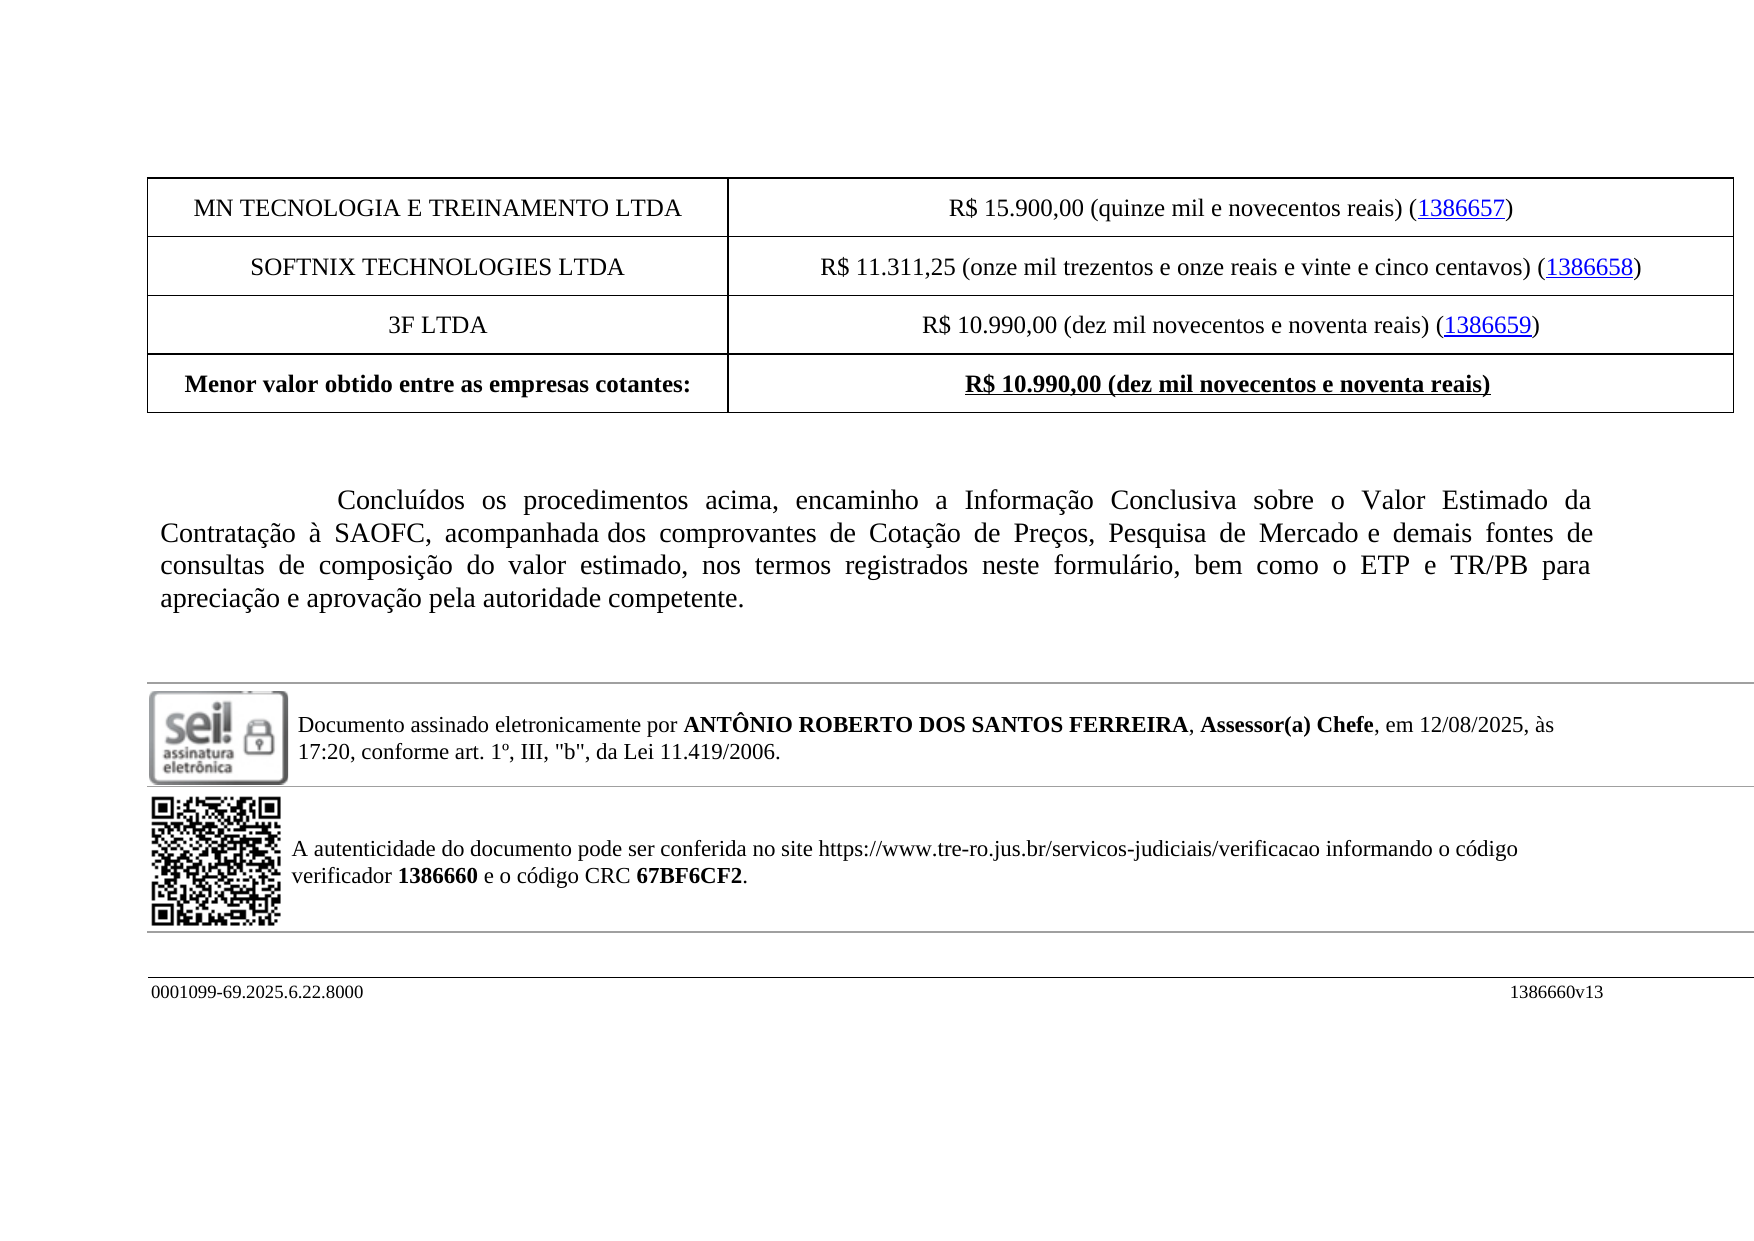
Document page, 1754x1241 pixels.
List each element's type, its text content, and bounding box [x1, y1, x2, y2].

table_cell MN TECNOLOGIA E TREINAMENTO LTDA [148, 179, 727, 236]
table_cell R$ 11.311,25 (onze mil trezentos e onze reais e vinte e cinco centavos) (1386658) [729, 237, 1733, 294]
table_header 1386660v13 [877, 978, 1606, 1005]
table_cell SOFTNIX TECHNOLOGIES LTDA [148, 237, 727, 294]
table_cell R$ 10.990,00 (dez mil novecentos e noventa reais) [729, 355, 1733, 412]
table_header [148, 793, 290, 930]
text Concluídos os procedimentos acima, encaminho a Informação Conclusiva sobre o Valor Estimado da Contratação à SAOFC, acompanhada dos comprovantes de Cotação de Preços, Pesquisa de Mercado e demais fontes de consultas de composição do valor estimado, nos termos registrados neste formulário, bem como o ETP e TR/PB para apreciação e aprovação pela autoridade competente. [160, 483, 1594, 613]
table_header A autenticidade do documento pode ser conferida no site https://www.tre-ro.jus.br/servicos-judiciais/verificacao informando o código verificador 1386660 e o código CRC 67BF6CF2. [290, 793, 1606, 930]
table_header 0001099-69.2025.6.22.8000 [148, 978, 877, 1005]
table_cell Menor valor obtido entre as empresas cotantes: [148, 355, 727, 412]
table_header Documento assinado eletronicamente por ANTÔNIO ROBERTO DOS SANTOS FERREIRA, Assessor(a) Chefe, em 12/08/2025, às 17:20, conforme art. 1º, III, "b", da Lei 11.419/2006. [296, 690, 1606, 786]
table_header [148, 690, 296, 786]
table_cell R$ 10.990,00 (dez mil novecentos e noventa reais) (1386659) [729, 296, 1733, 353]
table_cell R$ 15.900,00 (quinze mil e novecentos reais) (1386657) [729, 179, 1733, 236]
table_cell 3F LTDA [148, 296, 727, 353]
